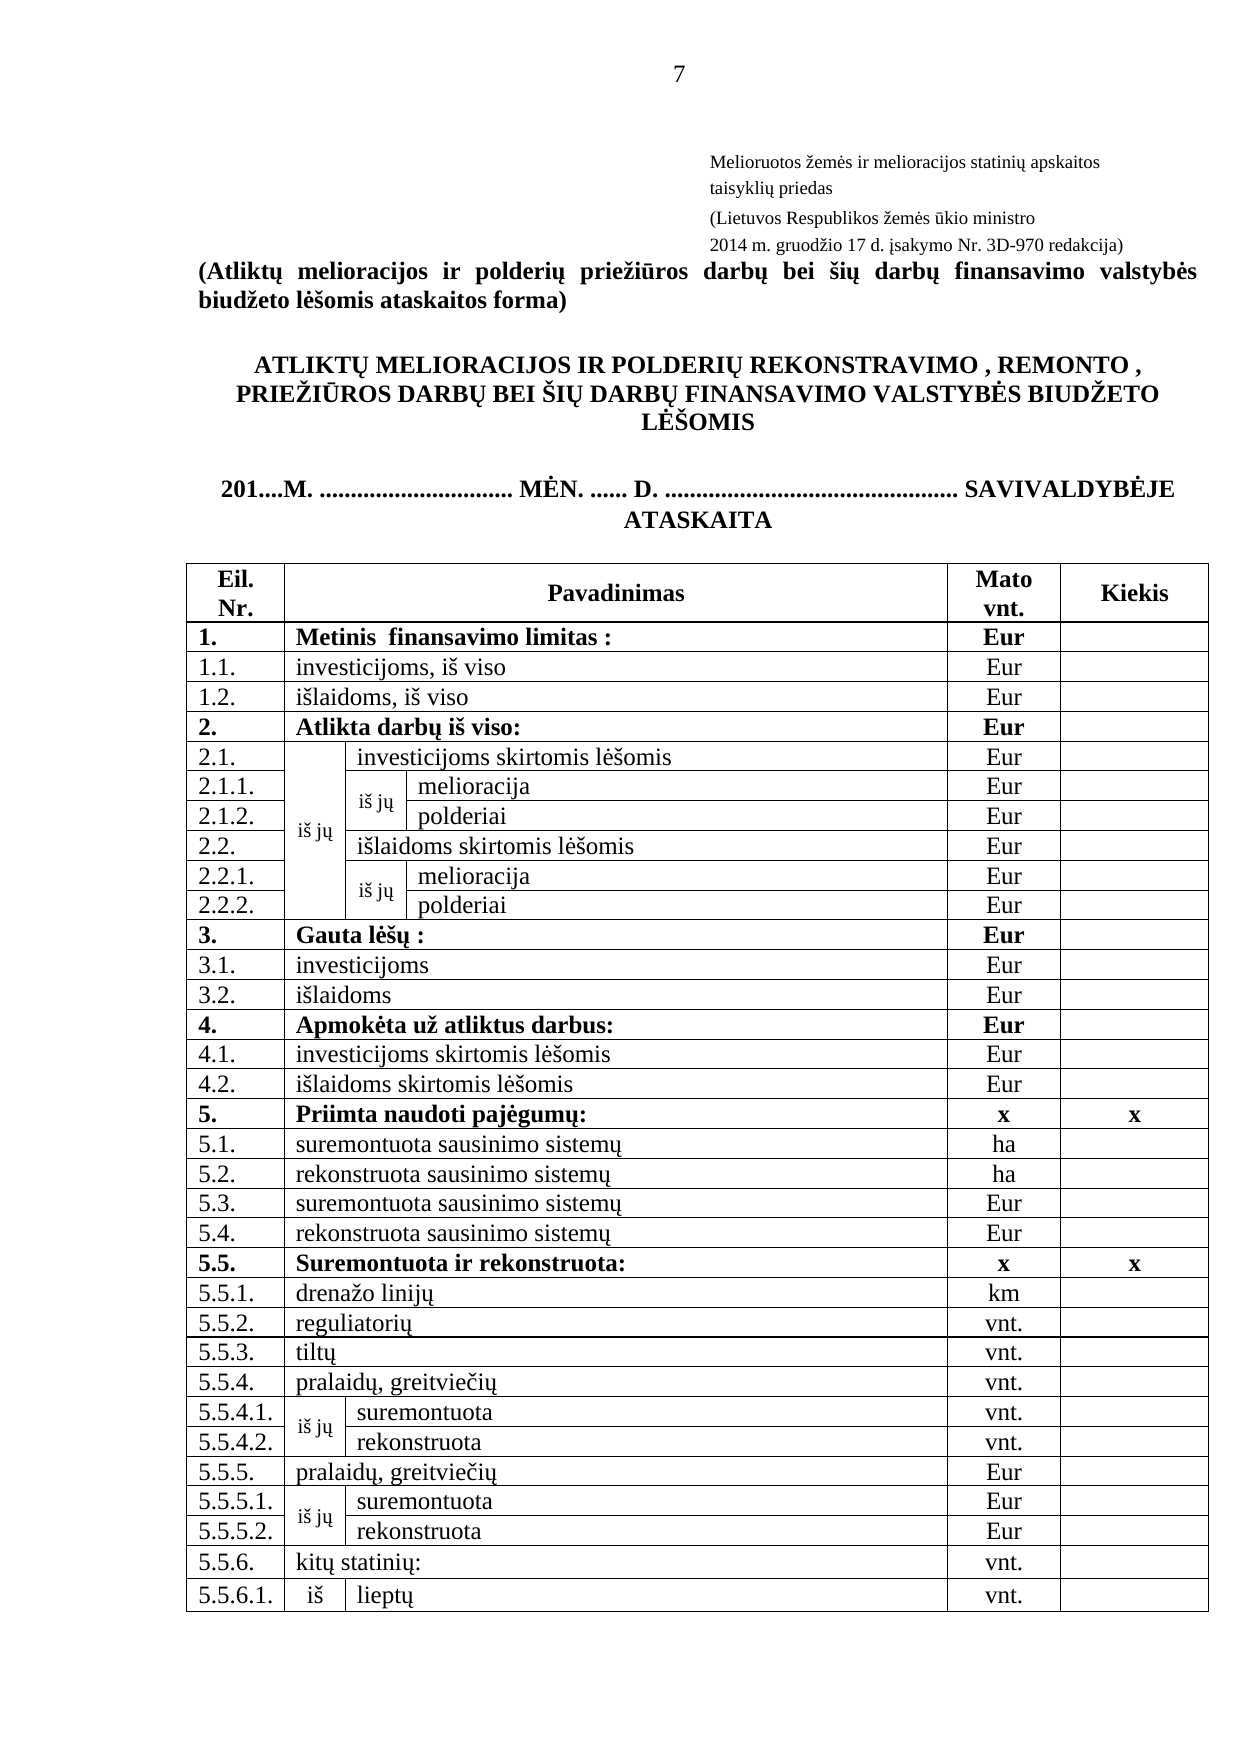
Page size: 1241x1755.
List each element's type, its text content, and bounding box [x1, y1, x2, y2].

table_cell km [948, 1278, 1060, 1307]
table_cell iš [285, 1579, 345, 1611]
table_cell 5.5.1. [187, 1278, 284, 1307]
table_cell [1061, 1308, 1208, 1336]
table_cell Eur [948, 712, 1060, 741]
table_cell Eur [948, 623, 1060, 651]
table_cell 5.5. [187, 1248, 284, 1277]
table_cell Eur [948, 652, 1060, 681]
table_cell išlaidoms [285, 980, 947, 1009]
table_cell [1061, 891, 1208, 919]
table_cell Eur [948, 861, 1060, 889]
table_cell 5.5.4.1. [187, 1397, 284, 1426]
table_cell [1061, 1010, 1208, 1038]
table_cell [1061, 1457, 1208, 1485]
table_cell 5.5.5. [187, 1457, 284, 1485]
table_cell 4.1. [187, 1040, 284, 1068]
table_cell 5.5.5.1. [187, 1486, 284, 1515]
table_cell ATLIKTŲ MELIORACIJOS IR POLDERIŲ REKONSTRAVIMO , REMONTO , PRIEŽIŪROS DARBŲ BEI ŠIŲ DARBŲ FINANSAVIMO VALSTYBĖS BIUDŽETO LĖŠOMIS [187, 344, 1209, 442]
table_cell Eur [948, 950, 1060, 979]
table_cell Mato vnt. [948, 564, 1060, 621]
table_cell melioracija [407, 771, 947, 800]
table_cell [187, 442, 1209, 472]
table_cell Atlikta darbų iš viso: [285, 712, 947, 741]
table_cell Gauta lėšų : [285, 920, 947, 949]
table_cell x [1061, 1248, 1208, 1277]
table_cell ha [948, 1159, 1060, 1187]
table_cell tiltų [285, 1338, 947, 1366]
table_cell [1061, 801, 1208, 830]
text 2014 m. gruodžio 17 d. įsakymo Nr. 3D-970 redakcija) [187, 230, 1181, 256]
table_cell 2.1.1. [187, 771, 284, 800]
table_cell vnt. [948, 1308, 1060, 1336]
table_cell Eur [948, 1040, 1060, 1068]
table_cell melioracija [407, 861, 947, 889]
table_cell [1061, 1486, 1208, 1515]
table_cell Eur [948, 1457, 1060, 1485]
table_cell investicijoms, iš viso [285, 652, 947, 681]
table_cell 5.1. [187, 1129, 284, 1158]
table_cell iš jų [285, 742, 345, 919]
table_cell [1061, 950, 1208, 979]
table_cell 2.2.2. [187, 891, 284, 919]
table_cell vnt. [948, 1579, 1060, 1611]
table_cell [1061, 652, 1208, 681]
table_cell polderiai [407, 891, 947, 919]
table_cell Kiekis [1061, 564, 1208, 621]
table_cell drenažo linijų [285, 1278, 947, 1307]
table_cell 3.2. [187, 980, 284, 1009]
table_cell [948, 534, 1060, 563]
table_cell rekonstruota sausinimo sistemų [285, 1159, 947, 1187]
table_cell suremontuota sausinimo sistemų [285, 1129, 947, 1158]
table_cell [1061, 1278, 1208, 1307]
table_cell [1061, 831, 1208, 860]
table_cell [1061, 1189, 1208, 1217]
table_cell Eur [948, 1069, 1060, 1098]
table_cell x [1061, 1099, 1208, 1128]
table_cell 4.2. [187, 1069, 284, 1098]
table_cell [1061, 1546, 1208, 1578]
table_cell [1061, 1427, 1208, 1456]
table_cell vnt. [948, 1367, 1060, 1396]
table_cell 2.2. [187, 831, 284, 860]
table_cell iš jų [285, 1486, 345, 1545]
table_cell 3.1. [187, 950, 284, 979]
table_cell Eur [948, 742, 1060, 770]
table_cell 5.3. [187, 1189, 284, 1217]
table_cell 5.5.2. [187, 1308, 284, 1336]
table_cell [508, 534, 608, 563]
table_cell [1060, 534, 1209, 563]
table_cell vnt. [948, 1546, 1060, 1578]
table_cell iš jų [285, 1397, 345, 1456]
table_cell Eur [948, 1486, 1060, 1515]
table_cell [710, 534, 947, 563]
text taisyklių priedas [187, 173, 1181, 199]
table_cell reguliatorių [285, 1308, 947, 1336]
table_cell Eur [948, 1189, 1060, 1217]
table_cell Eur [948, 920, 1060, 949]
table_cell [1061, 920, 1208, 949]
table_cell pralaidų, greitviečių [285, 1457, 947, 1485]
table_cell [1061, 1516, 1208, 1545]
table_cell [1061, 980, 1208, 1009]
table_cell Eur [948, 1516, 1060, 1545]
table_header (Atliktų melioracijos ir polderių priežiūros darbų bei šių darbų finansavimo valstybės biudžeto lėšomis ataskaitos forma) [187, 256, 1209, 314]
table_cell pralaidų, greitviečių [285, 1367, 947, 1396]
table_cell [284, 534, 345, 563]
table_cell x [948, 1248, 1060, 1277]
table_cell 2. [187, 712, 284, 741]
table_cell Eur [948, 1218, 1060, 1247]
table_cell išlaidoms skirtomis lėšomis [285, 1069, 947, 1098]
table_cell [1061, 712, 1208, 741]
table_cell [187, 314, 1209, 344]
table_cell [1061, 1218, 1208, 1247]
table_cell iš jų [346, 861, 406, 919]
table_cell 1.1. [187, 652, 284, 681]
table_cell 5.5.4.2. [187, 1427, 284, 1456]
table_cell [406, 534, 507, 563]
table_cell [1061, 771, 1208, 800]
table_cell vnt. [948, 1338, 1060, 1366]
table_cell rekonstruota sausinimo sistemų [285, 1218, 947, 1247]
table_cell Eur [948, 801, 1060, 830]
table_cell lieptų [346, 1579, 947, 1611]
table_cell vnt. [948, 1397, 1060, 1426]
table_cell Eil. Nr. [187, 564, 284, 621]
table_cell [1061, 1338, 1208, 1366]
table_cell 5.4. [187, 1218, 284, 1247]
table_cell [187, 534, 284, 563]
table_cell išlaidoms skirtomis lėšomis [346, 831, 947, 860]
table_cell ha [948, 1129, 1060, 1158]
table_cell [1061, 742, 1208, 770]
table_cell 5.5.6. [187, 1546, 284, 1578]
table_cell [1061, 1069, 1208, 1098]
table_cell suremontuota sausinimo sistemų [285, 1189, 947, 1217]
table_cell [1061, 1397, 1208, 1426]
table_cell vnt. [948, 1427, 1060, 1456]
table_cell išlaidoms, iš viso [285, 682, 947, 711]
table_cell suremontuota [346, 1486, 947, 1515]
table_cell rekonstruota [346, 1516, 947, 1545]
table_cell Suremontuota ir rekonstruota: [285, 1248, 947, 1277]
table_cell Apmokėta už atliktus darbus: [285, 1010, 947, 1038]
table_cell [1061, 1579, 1208, 1611]
table_cell polderiai [407, 801, 947, 830]
table_cell 5. [187, 1099, 284, 1128]
table_cell [1061, 1040, 1208, 1068]
table_cell investicijoms skirtomis lėšomis [346, 742, 947, 770]
table_cell suremontuota [346, 1397, 947, 1426]
table_cell [1061, 1159, 1208, 1187]
table_cell 5.5.4. [187, 1367, 284, 1396]
table_cell Metinis finansavimo limitas : [285, 623, 947, 651]
table_cell 5.5.5.2. [187, 1516, 284, 1545]
table_cell [1061, 861, 1208, 889]
table_cell Eur [948, 771, 1060, 800]
table_cell Eur [948, 891, 1060, 919]
table_cell 2.1. [187, 742, 284, 770]
table_cell 2.2.1. [187, 861, 284, 889]
table_cell [345, 534, 406, 563]
table_cell 4. [187, 1010, 284, 1038]
table_cell 3. [187, 920, 284, 949]
table_cell 2.1.2. [187, 801, 284, 830]
table_cell 1. [187, 623, 284, 651]
table_cell Eur [948, 682, 1060, 711]
table_cell Priimta naudoti pajėgumų: [285, 1099, 947, 1128]
text Melioruotos žemės ir melioracijos statinių apskaitos [187, 147, 1181, 173]
table_cell 5.5.3. [187, 1338, 284, 1366]
table_cell [1061, 1129, 1208, 1158]
table_cell Eur [948, 831, 1060, 860]
table_cell 201....M. ............................... MĖN. ...... D. ............................................... SAVIVALDYBĖJE [187, 473, 1209, 505]
table_cell Pavadinimas [285, 564, 947, 621]
table_cell x [948, 1099, 1060, 1128]
table_cell iš jų [346, 771, 406, 830]
table_cell 5.5.6.1. [187, 1579, 284, 1611]
table_cell Eur [948, 1010, 1060, 1038]
table_cell [1061, 1367, 1208, 1396]
table_cell [1061, 682, 1208, 711]
table_cell [1061, 623, 1208, 651]
table_cell [609, 534, 709, 563]
text (Lietuvos Respublikos žemės ūkio ministro [187, 203, 1181, 230]
table_cell investicijoms skirtomis lėšomis [285, 1040, 947, 1068]
table_cell Eur [948, 980, 1060, 1009]
table_cell kitų statinių: [285, 1546, 947, 1578]
table_cell 5.2. [187, 1159, 284, 1187]
table_cell investicijoms [285, 950, 947, 979]
table_cell 1.2. [187, 682, 284, 711]
table_cell ATASKAITA [187, 505, 1209, 534]
table_cell rekonstruota [346, 1427, 947, 1456]
